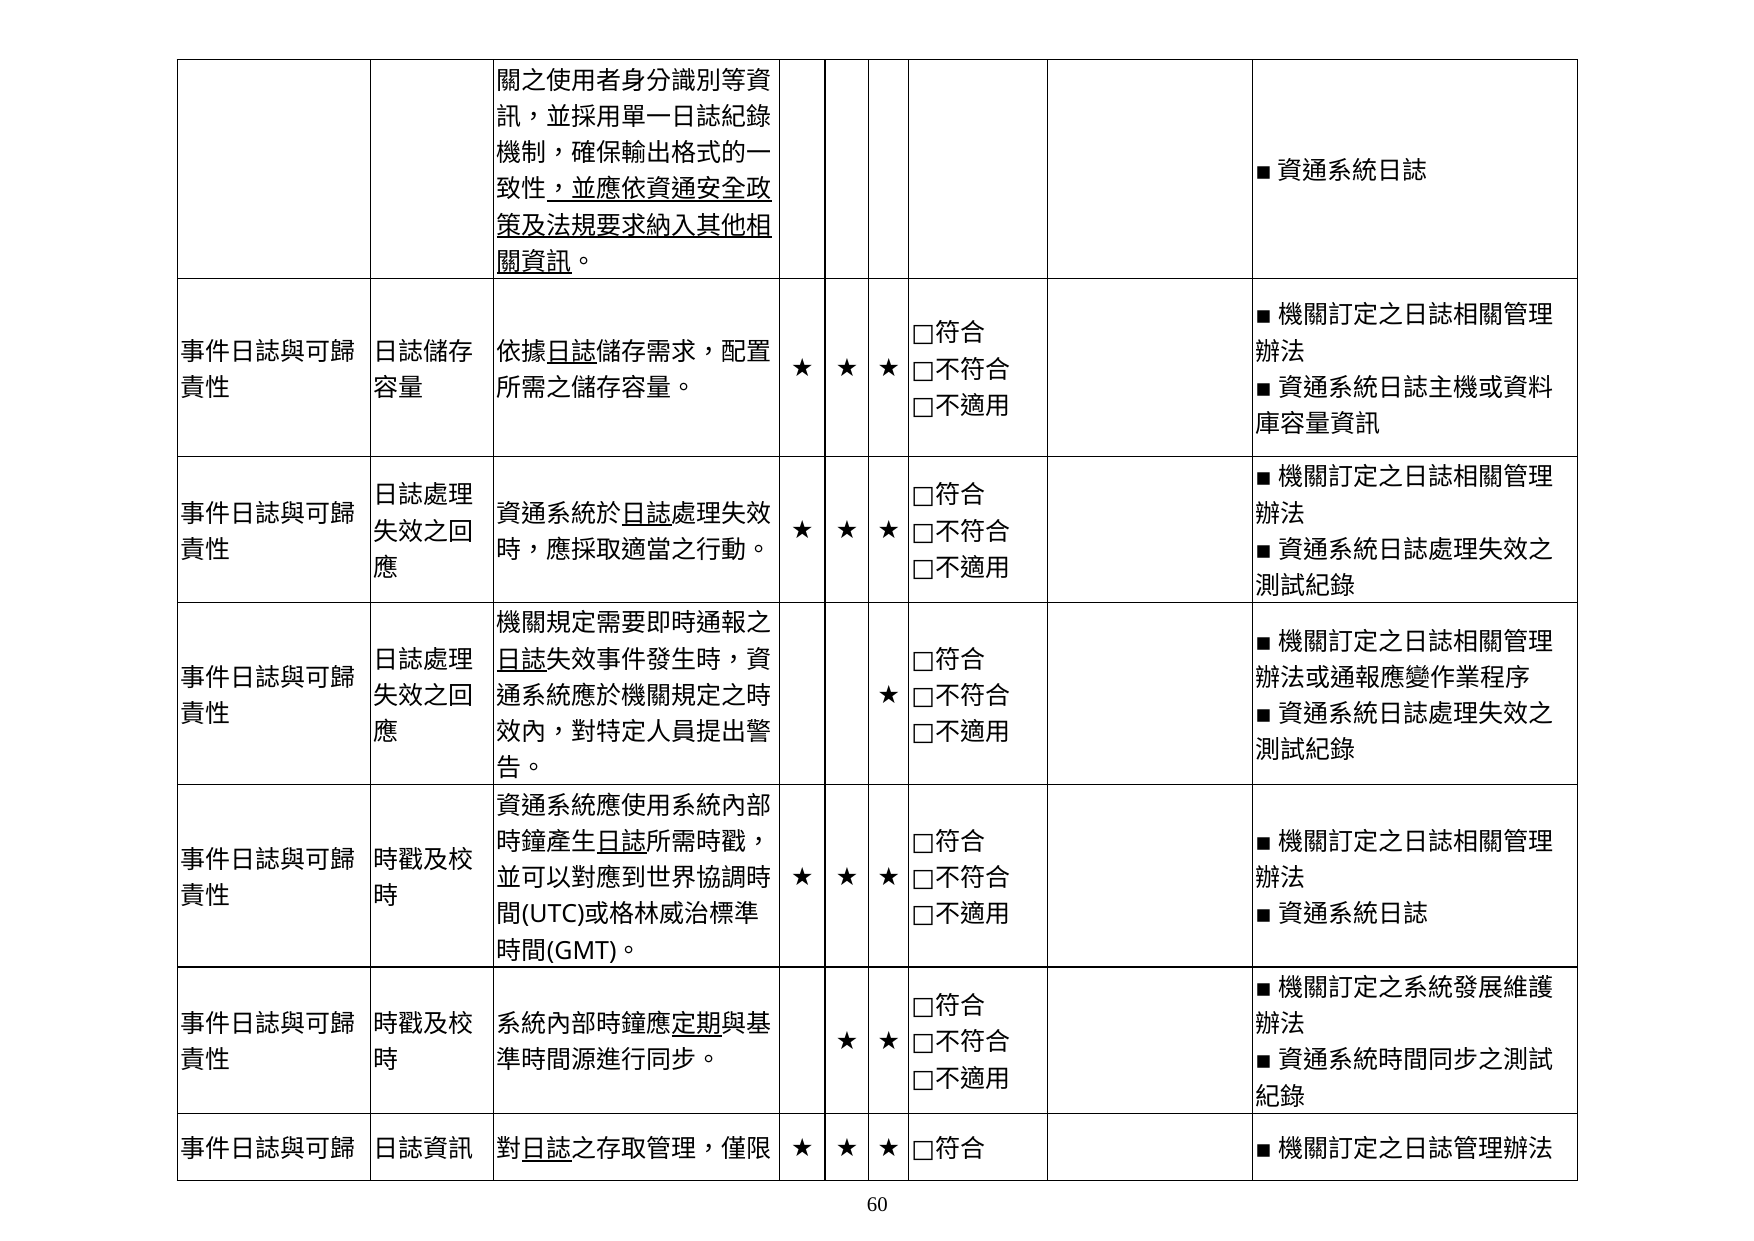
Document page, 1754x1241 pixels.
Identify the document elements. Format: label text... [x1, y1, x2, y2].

table_cell ★ [826, 279, 868, 456]
table_cell 資通系統於日誌處理失效時，應採取適當之行動。 [494, 457, 779, 602]
table_cell [1048, 603, 1252, 784]
table_cell ★ [869, 1114, 908, 1180]
table_cell [1048, 457, 1252, 602]
table_cell □符合 [909, 1114, 1047, 1180]
table_cell 事件日誌與可歸責性 [178, 279, 370, 456]
table_cell 依據日誌儲存需求，配置所需之儲存容量。 [494, 279, 779, 456]
table_cell ★ [780, 785, 824, 966]
table_cell ★ [780, 1114, 824, 1180]
table_cell ★ [826, 968, 868, 1112]
table_cell 事件日誌與可歸責性 [178, 603, 370, 784]
table_cell [1048, 968, 1252, 1112]
table_cell [780, 603, 824, 784]
table_cell □符合 □不符合 □不適用 [909, 603, 1047, 784]
table_cell ▪ 機關訂定之日誌管理辦法 [1253, 1114, 1577, 1180]
table_cell [1048, 785, 1252, 966]
table_cell ★ [826, 785, 868, 966]
table_cell ★ [826, 457, 868, 602]
table_cell [826, 60, 868, 278]
table_cell ▪ 資通系統日誌 [1253, 60, 1577, 278]
table_cell □符合 □不符合 □不適用 [909, 279, 1047, 456]
table_cell [178, 60, 370, 278]
table_cell ★ [869, 968, 908, 1112]
table_cell ★ [869, 603, 908, 784]
table_cell ▪ 機關訂定之日誌相關管理辦法 ▪ 資通系統日誌主機或資料庫容量資訊 [1253, 279, 1577, 456]
table_cell ▪ 機關訂定之日誌相關管理辦法 ▪ 資通系統日誌處理失效之測試紀錄 [1253, 457, 1577, 602]
table_cell [909, 60, 1047, 278]
table_cell 日誌處理失效之回應 [371, 457, 493, 602]
table_cell 對日誌之存取管理，僅限 [494, 1114, 779, 1180]
table_cell 機關規定需要即時通報之日誌失效事件發生時，資通系統應於機關規定之時效內，對特定人員提出警告。 [494, 603, 779, 784]
table_cell ▪ 機關訂定之日誌相關管理辦法或通報應變作業程序 ▪ 資通系統日誌處理失效之測試紀錄 [1253, 603, 1577, 784]
table_cell 事件日誌與可歸責性 [178, 457, 370, 602]
table_cell ★ [869, 279, 908, 456]
table_cell 日誌儲存容量 [371, 279, 493, 456]
table_cell 時戳及校時 [371, 785, 493, 966]
table_cell 事件日誌與可歸責性 [178, 968, 370, 1112]
table_cell ▪ 機關訂定之系統發展維護辦法 ▪ 資通系統時間同步之測試紀錄 [1253, 968, 1577, 1112]
table_cell □符合 □不符合 □不適用 [909, 968, 1047, 1112]
table_cell 時戳及校時 [371, 968, 493, 1112]
table_cell ★ [780, 457, 824, 602]
table_cell 日誌資訊 [371, 1114, 493, 1180]
table_cell ★ [869, 457, 908, 602]
table_cell ★ [826, 1114, 868, 1180]
table_cell 關之使用者身分識別等資訊，並採用單一日誌紀錄機制，確保輸出格式的一致性，並應依資通安全政策及法規要求納入其他相關資訊。 [494, 60, 779, 278]
table_cell [1048, 279, 1252, 456]
table_cell 事件日誌與可歸 [178, 1114, 370, 1180]
table_cell ▪ 機關訂定之日誌相關管理辦法 ▪ 資通系統日誌 [1253, 785, 1577, 966]
table_cell 系統內部時鐘應定期與基準時間源進行同步。 [494, 968, 779, 1112]
table_cell [780, 60, 824, 278]
table_cell [1048, 60, 1252, 278]
table_cell ★ [780, 279, 824, 456]
table_cell 日誌處理失效之回應 [371, 603, 493, 784]
table_cell [826, 603, 868, 784]
table_cell 資通系統應使用系統內部時鐘產生日誌所需時戳，並可以對應到世界協調時間(UTC)或格林威治標準時間(GMT)。 [494, 785, 779, 966]
table_cell [371, 60, 493, 278]
table_cell [1048, 1114, 1252, 1180]
table_cell [780, 968, 824, 1112]
table_cell [869, 60, 908, 278]
table_cell □符合 □不符合 □不適用 [909, 785, 1047, 966]
table_cell ★ [869, 785, 908, 966]
table_cell 事件日誌與可歸責性 [178, 785, 370, 966]
table_cell □符合 □不符合 □不適用 [909, 457, 1047, 602]
